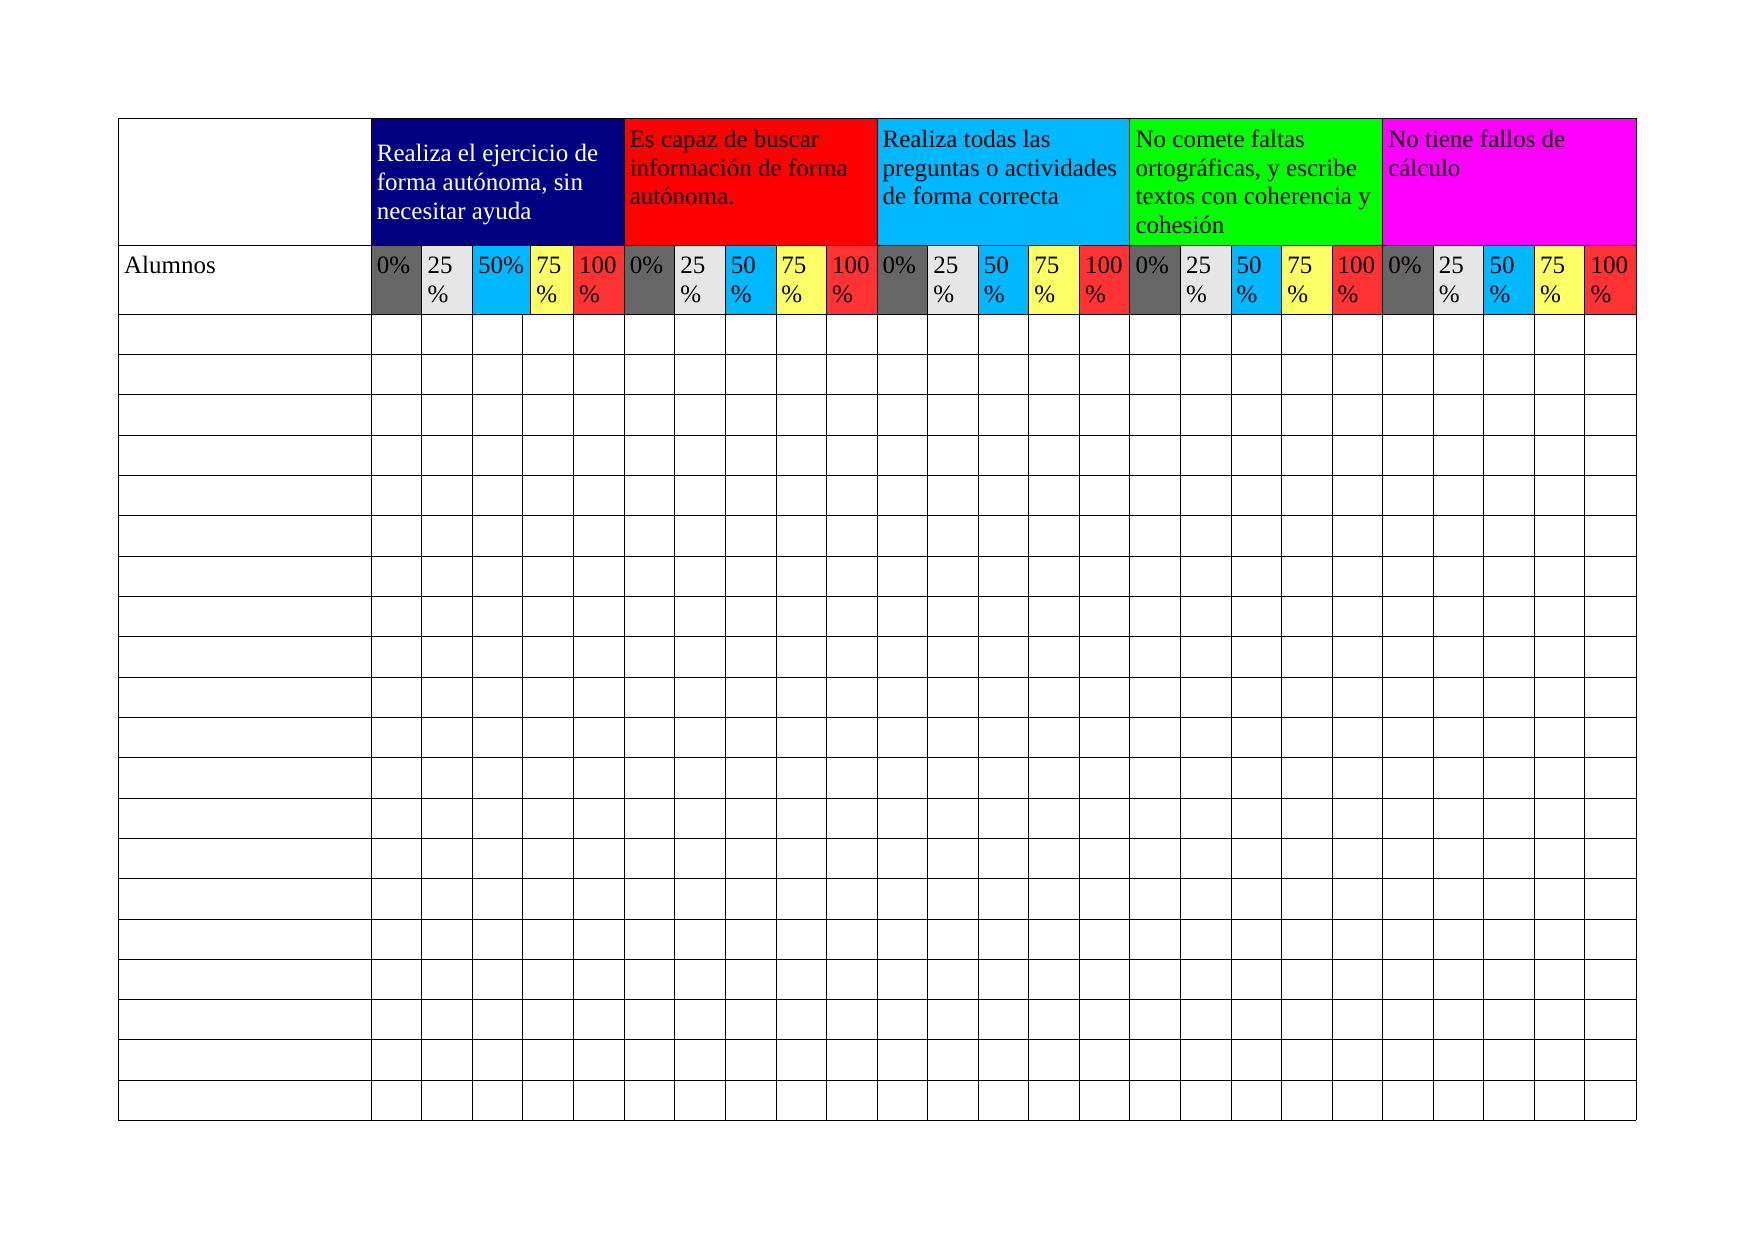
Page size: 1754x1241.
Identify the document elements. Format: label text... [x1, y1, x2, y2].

table_cell [1232, 678, 1281, 717]
table_cell [1333, 1040, 1382, 1080]
table_cell [473, 1000, 522, 1039]
table_cell [827, 436, 877, 475]
table_cell [1181, 476, 1231, 515]
table_cell [827, 1000, 877, 1039]
table_cell [422, 1040, 472, 1080]
table_cell [1282, 436, 1332, 475]
table_cell [1130, 1040, 1180, 1080]
table_cell [1434, 315, 1483, 354]
table_cell [372, 1000, 421, 1039]
table_cell [827, 839, 877, 878]
table_cell [777, 879, 826, 918]
table_cell [473, 436, 522, 475]
table_cell [1535, 355, 1584, 394]
table_cell [372, 516, 421, 556]
table_cell [372, 678, 421, 717]
table_cell 75% [531, 246, 573, 314]
table_cell [523, 678, 573, 717]
table_cell [422, 436, 472, 475]
table_cell 25% [928, 246, 978, 314]
table_cell [119, 476, 371, 515]
table_cell [726, 557, 776, 596]
table_cell [1029, 1000, 1079, 1039]
table_cell [878, 395, 927, 435]
table_cell [523, 799, 573, 838]
table_cell [1585, 395, 1636, 435]
table_cell [473, 637, 522, 677]
table_cell [827, 395, 877, 435]
table_cell [675, 920, 725, 959]
table_cell [422, 395, 472, 435]
table_cell [1484, 637, 1534, 677]
table_cell [1585, 758, 1636, 797]
table_cell [1333, 960, 1382, 999]
table_cell [625, 960, 674, 999]
table_cell [1585, 1040, 1636, 1080]
table_cell [675, 879, 725, 918]
table_cell 0% [1383, 246, 1433, 314]
table_cell [1181, 1081, 1231, 1120]
table_cell [523, 436, 573, 475]
table_cell [119, 355, 371, 394]
table_cell [777, 557, 826, 596]
table_cell 75% [1535, 246, 1584, 314]
table_cell [422, 678, 472, 717]
table_cell [1434, 516, 1483, 556]
table_cell [523, 476, 573, 515]
table_cell [1181, 758, 1231, 797]
table_cell [1080, 436, 1129, 475]
table_cell [1535, 557, 1584, 596]
table_cell [675, 637, 725, 677]
table_cell [625, 920, 674, 959]
table_cell [119, 436, 371, 475]
table_cell [523, 516, 573, 556]
table_cell [928, 476, 978, 515]
table_cell [1282, 1040, 1332, 1080]
table_cell [523, 1081, 573, 1120]
table_cell [372, 920, 421, 959]
table_cell [1029, 597, 1079, 636]
table_cell [473, 718, 522, 757]
table_cell [1484, 1040, 1534, 1080]
table_cell [878, 678, 927, 717]
table_cell [119, 395, 371, 435]
table_cell [1181, 879, 1231, 918]
table_cell [523, 637, 573, 677]
table_cell [1181, 678, 1231, 717]
table_cell [523, 839, 573, 878]
table_cell [422, 1081, 472, 1120]
table_cell [523, 355, 573, 394]
table_cell [1029, 920, 1079, 959]
table_cell [1585, 436, 1636, 475]
table_cell [1383, 395, 1433, 435]
table_cell [1484, 516, 1534, 556]
table_cell [372, 476, 421, 515]
table_cell [1181, 436, 1231, 475]
table_cell [1484, 718, 1534, 757]
table_cell [1333, 799, 1382, 838]
table_cell [979, 516, 1028, 556]
table_cell [1130, 355, 1180, 394]
table_cell [119, 557, 371, 596]
table_cell [777, 920, 826, 959]
table_cell [1585, 718, 1636, 757]
table_cell [473, 1040, 522, 1080]
table_cell [777, 960, 826, 999]
table_cell [1535, 476, 1584, 515]
table_cell [1029, 1081, 1079, 1120]
table_cell [1383, 678, 1433, 717]
table_cell [928, 315, 978, 354]
table_cell [1383, 1000, 1433, 1039]
table_cell [422, 516, 472, 556]
table_cell [1434, 597, 1483, 636]
table_header No comete faltas ortográficas, y escribe textos con coherencia y cohesión [1130, 119, 1382, 245]
table_cell [726, 879, 776, 918]
table_cell [1130, 436, 1180, 475]
table_cell [827, 920, 877, 959]
table_cell [422, 637, 472, 677]
table_cell [422, 879, 472, 918]
table_cell [1232, 637, 1281, 677]
table_cell [1080, 879, 1129, 918]
table_cell [473, 355, 522, 394]
table_cell 0% [372, 246, 421, 314]
table_cell [1130, 799, 1180, 838]
table_cell [726, 395, 776, 435]
table_cell [1181, 718, 1231, 757]
table_cell 100% [574, 246, 624, 314]
table_cell [473, 758, 522, 797]
table_cell [1282, 758, 1332, 797]
table_cell [1535, 597, 1584, 636]
table_cell [372, 436, 421, 475]
table_cell [878, 476, 927, 515]
table_cell [1383, 597, 1433, 636]
table_cell [372, 1040, 421, 1080]
table_cell [1585, 1081, 1636, 1120]
table_cell [1535, 436, 1584, 475]
table_cell [1181, 597, 1231, 636]
table_cell [473, 920, 522, 959]
table_cell [1484, 395, 1534, 435]
table_cell [574, 839, 624, 878]
table_cell [878, 315, 927, 354]
table_cell [1333, 355, 1382, 394]
table_cell [1383, 315, 1433, 354]
table_cell [372, 718, 421, 757]
table_cell [777, 718, 826, 757]
table_cell [1232, 557, 1281, 596]
table_cell [827, 960, 877, 999]
table_cell [979, 758, 1028, 797]
table_cell [1080, 355, 1129, 394]
table_cell [726, 315, 776, 354]
table_cell [1434, 1081, 1483, 1120]
table_cell [1282, 355, 1332, 394]
table_cell [372, 637, 421, 677]
table_cell [1333, 839, 1382, 878]
table_cell [1434, 436, 1483, 475]
table_cell [726, 839, 776, 878]
table_cell [574, 516, 624, 556]
table_cell [878, 960, 927, 999]
table_cell [1383, 1081, 1433, 1120]
table_cell [1434, 395, 1483, 435]
table_cell [574, 1040, 624, 1080]
table_cell [827, 516, 877, 556]
table_cell [1333, 718, 1382, 757]
table_cell [928, 1000, 978, 1039]
table_cell [1080, 315, 1129, 354]
table_cell [1333, 516, 1382, 556]
table_cell 75% [1029, 246, 1079, 314]
table_cell [878, 920, 927, 959]
table_cell [625, 758, 674, 797]
table_cell [979, 557, 1028, 596]
table_cell [119, 1081, 371, 1120]
table_cell [979, 1000, 1028, 1039]
table_cell [119, 799, 371, 838]
table_cell [1181, 1040, 1231, 1080]
table_cell [1232, 315, 1281, 354]
table_cell [1029, 758, 1079, 797]
table_cell [777, 678, 826, 717]
table_cell [1282, 879, 1332, 918]
table_cell [675, 1000, 725, 1039]
table_cell [675, 315, 725, 354]
table_cell [1333, 597, 1382, 636]
table_cell [1232, 879, 1281, 918]
table_cell [1333, 476, 1382, 515]
table_cell [625, 1081, 674, 1120]
table_cell [1029, 799, 1079, 838]
table_cell [675, 516, 725, 556]
table_cell [119, 678, 371, 717]
table_cell [827, 557, 877, 596]
table_cell [119, 516, 371, 556]
table_cell [675, 678, 725, 717]
table_cell [827, 315, 877, 354]
table_cell [777, 395, 826, 435]
table_cell [878, 839, 927, 878]
table_cell [928, 839, 978, 878]
table_cell 75% [777, 246, 826, 314]
table_cell [574, 758, 624, 797]
table_cell [1130, 920, 1180, 959]
table_cell [422, 799, 472, 838]
table_cell 0% [1130, 246, 1180, 314]
table_cell [372, 597, 421, 636]
table_cell [422, 355, 472, 394]
table_cell 100% [1585, 246, 1636, 314]
table_cell [1130, 395, 1180, 435]
table_cell [1434, 839, 1483, 878]
table_cell [928, 718, 978, 757]
table_cell [827, 799, 877, 838]
table_cell [1585, 839, 1636, 878]
table_cell [574, 597, 624, 636]
table_cell [574, 1000, 624, 1039]
table_cell [1585, 1000, 1636, 1039]
table_cell [726, 597, 776, 636]
table_cell [979, 678, 1028, 717]
table_cell [1535, 1040, 1584, 1080]
table_cell [878, 516, 927, 556]
table_cell [675, 758, 725, 797]
table_cell [1585, 920, 1636, 959]
table_cell [1484, 920, 1534, 959]
table_cell [1282, 597, 1332, 636]
table_cell [1484, 557, 1534, 596]
table_cell [1333, 678, 1382, 717]
table_cell [1535, 839, 1584, 878]
table_cell [1383, 718, 1433, 757]
table_cell [1232, 758, 1281, 797]
table_cell [1080, 960, 1129, 999]
table_cell [979, 395, 1028, 435]
table_cell [625, 355, 674, 394]
table_cell [1029, 557, 1079, 596]
table_cell [1232, 839, 1281, 878]
table_cell [726, 1000, 776, 1039]
table_cell [1484, 355, 1534, 394]
table_cell [878, 758, 927, 797]
table_cell [979, 637, 1028, 677]
table_cell [1029, 718, 1079, 757]
table_cell [726, 678, 776, 717]
table_cell [1080, 395, 1129, 435]
table_cell [119, 597, 371, 636]
table_cell [777, 436, 826, 475]
table_cell [878, 1040, 927, 1080]
table_cell [878, 1000, 927, 1039]
table_cell [1585, 879, 1636, 918]
table_cell 50% [979, 246, 1028, 314]
table_cell [979, 597, 1028, 636]
table_cell [1029, 476, 1079, 515]
table_cell [1585, 597, 1636, 636]
table_cell [777, 637, 826, 677]
table_cell 50% [1484, 246, 1534, 314]
table_cell [1282, 516, 1332, 556]
table_cell [1383, 1040, 1433, 1080]
table_cell [372, 1081, 421, 1120]
table_cell [827, 1081, 877, 1120]
table_cell [1130, 637, 1180, 677]
table_cell [119, 758, 371, 797]
table_cell [625, 839, 674, 878]
table_cell [1181, 839, 1231, 878]
table_cell [1333, 395, 1382, 435]
table_cell [574, 879, 624, 918]
table_cell [1434, 1000, 1483, 1039]
table_cell [574, 799, 624, 838]
table_cell [979, 799, 1028, 838]
table_cell [1585, 799, 1636, 838]
table_cell [675, 1040, 725, 1080]
table_cell [422, 476, 472, 515]
table_cell [979, 1081, 1028, 1120]
table_cell [675, 355, 725, 394]
table_cell [1080, 516, 1129, 556]
table_cell [1434, 557, 1483, 596]
table_cell [1232, 355, 1281, 394]
table_cell [928, 395, 978, 435]
table_cell [777, 355, 826, 394]
table_cell [1029, 436, 1079, 475]
table_cell [1080, 758, 1129, 797]
table_cell [473, 839, 522, 878]
table_cell [928, 1040, 978, 1080]
table_cell [1585, 516, 1636, 556]
table_cell [473, 799, 522, 838]
table_cell [574, 557, 624, 596]
table_cell [1434, 355, 1483, 394]
table_cell [1535, 879, 1584, 918]
table_cell [574, 395, 624, 435]
table_cell [979, 436, 1028, 475]
table_cell [979, 920, 1028, 959]
table_cell [1080, 597, 1129, 636]
table_cell 75% [1282, 246, 1332, 314]
table_cell [372, 839, 421, 878]
table_cell [1232, 436, 1281, 475]
table_cell [726, 436, 776, 475]
table_cell [878, 436, 927, 475]
table_cell [1383, 879, 1433, 918]
table_cell [1333, 1000, 1382, 1039]
table_cell [1434, 799, 1483, 838]
table_cell [1484, 597, 1534, 636]
table_cell [1232, 1000, 1281, 1039]
table_cell [625, 476, 674, 515]
table_cell [1383, 799, 1433, 838]
table_cell [1232, 395, 1281, 435]
table_cell [473, 516, 522, 556]
table_cell [523, 315, 573, 354]
table_cell [1130, 1081, 1180, 1120]
table_cell [979, 879, 1028, 918]
table_cell [574, 678, 624, 717]
table_cell [928, 920, 978, 959]
table_cell [473, 557, 522, 596]
table_cell [1484, 315, 1534, 354]
table_header Realiza todas las preguntas o actividades de forma correcta [878, 119, 1129, 245]
table_cell [574, 1081, 624, 1120]
table_cell 50% [726, 246, 776, 314]
table_cell 25% [422, 246, 472, 314]
table_cell [1282, 395, 1332, 435]
table_cell [1383, 436, 1433, 475]
table_cell [1130, 557, 1180, 596]
table_cell [979, 839, 1028, 878]
table_cell [1130, 1000, 1180, 1039]
table_cell [473, 1081, 522, 1120]
table_cell [372, 315, 421, 354]
table_cell [777, 1081, 826, 1120]
table_cell [878, 637, 927, 677]
table_cell [523, 718, 573, 757]
table_cell [1232, 516, 1281, 556]
table_cell [473, 476, 522, 515]
table_cell [1130, 315, 1180, 354]
table_cell [1434, 476, 1483, 515]
table_cell [574, 637, 624, 677]
table_cell [1333, 557, 1382, 596]
table_cell [1282, 637, 1332, 677]
table_cell [1434, 879, 1483, 918]
table_cell [1181, 395, 1231, 435]
table_cell [1029, 395, 1079, 435]
table_cell [1434, 1040, 1483, 1080]
table_header No tiene fallos de cálculo [1383, 119, 1636, 245]
table_cell [1282, 839, 1332, 878]
table_cell [1535, 1081, 1584, 1120]
table_cell [473, 678, 522, 717]
table_cell [777, 758, 826, 797]
table_cell [928, 1081, 978, 1120]
table_cell [422, 718, 472, 757]
table_cell [777, 476, 826, 515]
table_cell [1181, 960, 1231, 999]
table_cell [1484, 960, 1534, 999]
table_cell [1282, 678, 1332, 717]
table_cell 100% [827, 246, 877, 314]
table_cell [625, 879, 674, 918]
table_cell [1232, 799, 1281, 838]
table_cell [1130, 516, 1180, 556]
table_cell [1484, 879, 1534, 918]
table_cell [928, 678, 978, 717]
table_cell [625, 597, 674, 636]
table_cell [675, 960, 725, 999]
table_cell [422, 315, 472, 354]
table_cell [625, 557, 674, 596]
table_cell [777, 799, 826, 838]
table_cell [574, 718, 624, 757]
table_cell [675, 718, 725, 757]
table_cell 0% [878, 246, 927, 314]
table_cell [1232, 960, 1281, 999]
table_cell [1080, 1081, 1129, 1120]
table_cell 100% [1080, 246, 1129, 314]
table_cell [473, 879, 522, 918]
table_cell 25% [675, 246, 725, 314]
table_cell [473, 315, 522, 354]
table_cell [1130, 678, 1180, 717]
table_cell [1282, 920, 1332, 959]
table_cell [928, 516, 978, 556]
table_cell 50% [473, 246, 530, 314]
table_cell [372, 557, 421, 596]
table_cell [1333, 1081, 1382, 1120]
table_cell [1080, 637, 1129, 677]
table_cell [574, 920, 624, 959]
table_header [119, 119, 371, 245]
table_cell [574, 436, 624, 475]
table_cell [1333, 637, 1382, 677]
table_cell [1434, 678, 1483, 717]
table_cell [777, 315, 826, 354]
table_cell [625, 1000, 674, 1039]
table_cell [1232, 920, 1281, 959]
table_cell [1181, 355, 1231, 394]
table_cell [928, 557, 978, 596]
table_cell [523, 1000, 573, 1039]
table_cell [625, 799, 674, 838]
table_cell [1232, 718, 1281, 757]
table_cell [878, 799, 927, 838]
table_cell [675, 395, 725, 435]
table_cell [675, 436, 725, 475]
table_cell [827, 1040, 877, 1080]
table_cell [1282, 799, 1332, 838]
table_cell [1535, 315, 1584, 354]
table_cell 100% [1333, 246, 1382, 314]
table_cell [372, 355, 421, 394]
table_cell [675, 1081, 725, 1120]
table_cell [675, 839, 725, 878]
table_cell [827, 879, 877, 918]
table_cell [1434, 960, 1483, 999]
table_cell [1484, 1000, 1534, 1039]
table_cell [625, 436, 674, 475]
table_cell [523, 960, 573, 999]
table_cell [827, 678, 877, 717]
table_cell [726, 960, 776, 999]
table_cell [523, 879, 573, 918]
table_cell [675, 557, 725, 596]
table_cell [119, 920, 371, 959]
table_cell [1080, 1000, 1129, 1039]
table_cell [119, 315, 371, 354]
table_cell [625, 678, 674, 717]
table_cell [1282, 1000, 1332, 1039]
table_cell 25% [1434, 246, 1483, 314]
table_cell [878, 1081, 927, 1120]
table_cell [726, 799, 776, 838]
table_cell [1130, 839, 1180, 878]
table_cell [523, 758, 573, 797]
table_cell [1080, 839, 1129, 878]
table_cell [827, 758, 877, 797]
table_cell [1181, 315, 1231, 354]
table_cell [1484, 758, 1534, 797]
table_cell [928, 758, 978, 797]
table_cell [979, 718, 1028, 757]
table_cell [777, 1000, 826, 1039]
table_cell [878, 718, 927, 757]
table_cell [1130, 758, 1180, 797]
table_cell [1130, 597, 1180, 636]
table_cell [1585, 678, 1636, 717]
table_cell [422, 920, 472, 959]
table_cell [1535, 718, 1584, 757]
table_cell [625, 1040, 674, 1080]
table_cell [1383, 920, 1433, 959]
table_cell [119, 839, 371, 878]
table_cell [827, 476, 877, 515]
table_cell [1535, 920, 1584, 959]
table_cell [119, 1040, 371, 1080]
table_cell [1282, 557, 1332, 596]
table_cell [1080, 799, 1129, 838]
table_cell [1535, 1000, 1584, 1039]
table_cell [1029, 355, 1079, 394]
table_cell [1535, 758, 1584, 797]
table_cell [675, 799, 725, 838]
table_cell [372, 799, 421, 838]
table_cell [372, 879, 421, 918]
table_cell [1434, 758, 1483, 797]
table_cell [1434, 637, 1483, 677]
table_cell [726, 718, 776, 757]
table_cell [1383, 557, 1433, 596]
table_cell [1383, 355, 1433, 394]
table_cell [119, 879, 371, 918]
table_cell [827, 355, 877, 394]
table_cell [777, 839, 826, 878]
table_cell [119, 718, 371, 757]
table_cell [625, 315, 674, 354]
table_cell [1383, 960, 1433, 999]
table_cell [827, 597, 877, 636]
table_cell [422, 960, 472, 999]
table_cell [1484, 839, 1534, 878]
table_cell [1383, 476, 1433, 515]
table_cell [1535, 960, 1584, 999]
table_cell [675, 597, 725, 636]
table_cell [979, 960, 1028, 999]
table_cell [1383, 839, 1433, 878]
table_cell [675, 476, 725, 515]
table_cell [372, 960, 421, 999]
table_cell [1080, 920, 1129, 959]
table_cell [422, 557, 472, 596]
table_cell [1282, 476, 1332, 515]
table_cell [726, 476, 776, 515]
table_cell [1282, 718, 1332, 757]
table_cell [523, 920, 573, 959]
table_cell [1333, 315, 1382, 354]
table_cell [473, 395, 522, 435]
table_cell 0% [625, 246, 674, 314]
table_cell [1282, 960, 1332, 999]
table_cell [1232, 597, 1281, 636]
table_cell [625, 395, 674, 435]
table_cell [625, 637, 674, 677]
table_cell [1181, 920, 1231, 959]
table_cell [1535, 678, 1584, 717]
table_cell [726, 920, 776, 959]
table_cell [1029, 637, 1079, 677]
table_cell [523, 1040, 573, 1080]
table_cell [1029, 960, 1079, 999]
table_cell [1535, 799, 1584, 838]
table_cell [1080, 718, 1129, 757]
table_cell [1383, 516, 1433, 556]
table_cell [1333, 920, 1382, 959]
table_cell [1585, 960, 1636, 999]
table_cell [878, 879, 927, 918]
table_cell [1181, 799, 1231, 838]
table_cell [726, 1081, 776, 1120]
table_cell [119, 960, 371, 999]
table_cell [1333, 879, 1382, 918]
table_cell [1232, 476, 1281, 515]
table_cell [726, 355, 776, 394]
table_cell [422, 758, 472, 797]
table_cell [928, 436, 978, 475]
table_cell [979, 315, 1028, 354]
table_cell [574, 315, 624, 354]
table_cell [1029, 516, 1079, 556]
table_header Realiza el ejercicio de forma autónoma, sin necesitar ayuda [372, 119, 624, 245]
table_cell [726, 516, 776, 556]
table_cell [1282, 315, 1332, 354]
table_cell [1181, 516, 1231, 556]
table_cell [1535, 395, 1584, 435]
table_cell [372, 395, 421, 435]
table_cell [1232, 1040, 1281, 1080]
table_cell [1585, 355, 1636, 394]
table_cell [1535, 637, 1584, 677]
table_cell [1484, 1081, 1534, 1120]
table_cell [1130, 476, 1180, 515]
table_cell [523, 597, 573, 636]
table_cell [979, 1040, 1028, 1080]
table_cell [422, 1000, 472, 1039]
table_cell [1130, 718, 1180, 757]
table_cell [1029, 678, 1079, 717]
table_cell [1080, 678, 1129, 717]
table_cell [422, 597, 472, 636]
table_cell [625, 516, 674, 556]
table_cell [473, 960, 522, 999]
table_cell [979, 355, 1028, 394]
table_cell [1181, 1000, 1231, 1039]
table_cell [827, 718, 877, 757]
table_cell [523, 395, 573, 435]
table_cell [1434, 920, 1483, 959]
table_cell [726, 1040, 776, 1080]
table_cell [574, 476, 624, 515]
table_cell [1080, 1040, 1129, 1080]
table_cell [1029, 1040, 1079, 1080]
table_cell [625, 718, 674, 757]
table_cell [979, 476, 1028, 515]
table_header Es capaz de buscar información de forma autónoma. [625, 119, 877, 245]
table_cell [1434, 718, 1483, 757]
table_cell [878, 557, 927, 596]
table_cell [1181, 637, 1231, 677]
table_cell [119, 637, 371, 677]
table_cell [777, 1040, 826, 1080]
table_cell [928, 355, 978, 394]
table_cell [119, 1000, 371, 1039]
table_cell [878, 355, 927, 394]
table_cell [1585, 557, 1636, 596]
table_cell [1080, 557, 1129, 596]
table_cell [1029, 879, 1079, 918]
table_cell [928, 799, 978, 838]
table_cell [1232, 1081, 1281, 1120]
table_cell [422, 839, 472, 878]
table_cell [1535, 516, 1584, 556]
table_cell Alumnos [119, 246, 371, 314]
table_cell [726, 758, 776, 797]
table_cell [1282, 1081, 1332, 1120]
table_cell [1484, 436, 1534, 475]
table_cell [1383, 758, 1433, 797]
table_cell [1181, 557, 1231, 596]
table_cell [574, 355, 624, 394]
table_cell [1484, 678, 1534, 717]
table_cell 25% [1181, 246, 1231, 314]
table_cell [1080, 476, 1129, 515]
table_cell [928, 637, 978, 677]
table_cell [372, 758, 421, 797]
table_cell [1383, 637, 1433, 677]
table_cell [574, 960, 624, 999]
table_cell [777, 597, 826, 636]
table_cell 50% [1232, 246, 1281, 314]
table_cell [1484, 476, 1534, 515]
table_cell [1484, 799, 1534, 838]
table_cell [777, 516, 826, 556]
table_cell [726, 637, 776, 677]
table_cell [1333, 436, 1382, 475]
table_cell [1585, 315, 1636, 354]
table_cell [473, 597, 522, 636]
table_cell [928, 960, 978, 999]
table_cell [1585, 476, 1636, 515]
table_cell [878, 597, 927, 636]
table_cell [1130, 960, 1180, 999]
table_cell [928, 879, 978, 918]
table_cell [1029, 839, 1079, 878]
table_cell [1130, 879, 1180, 918]
table_cell [827, 637, 877, 677]
table_cell [928, 597, 978, 636]
table_cell [523, 557, 573, 596]
table_cell [1029, 315, 1079, 354]
table_cell [1585, 637, 1636, 677]
table_cell [1333, 758, 1382, 797]
